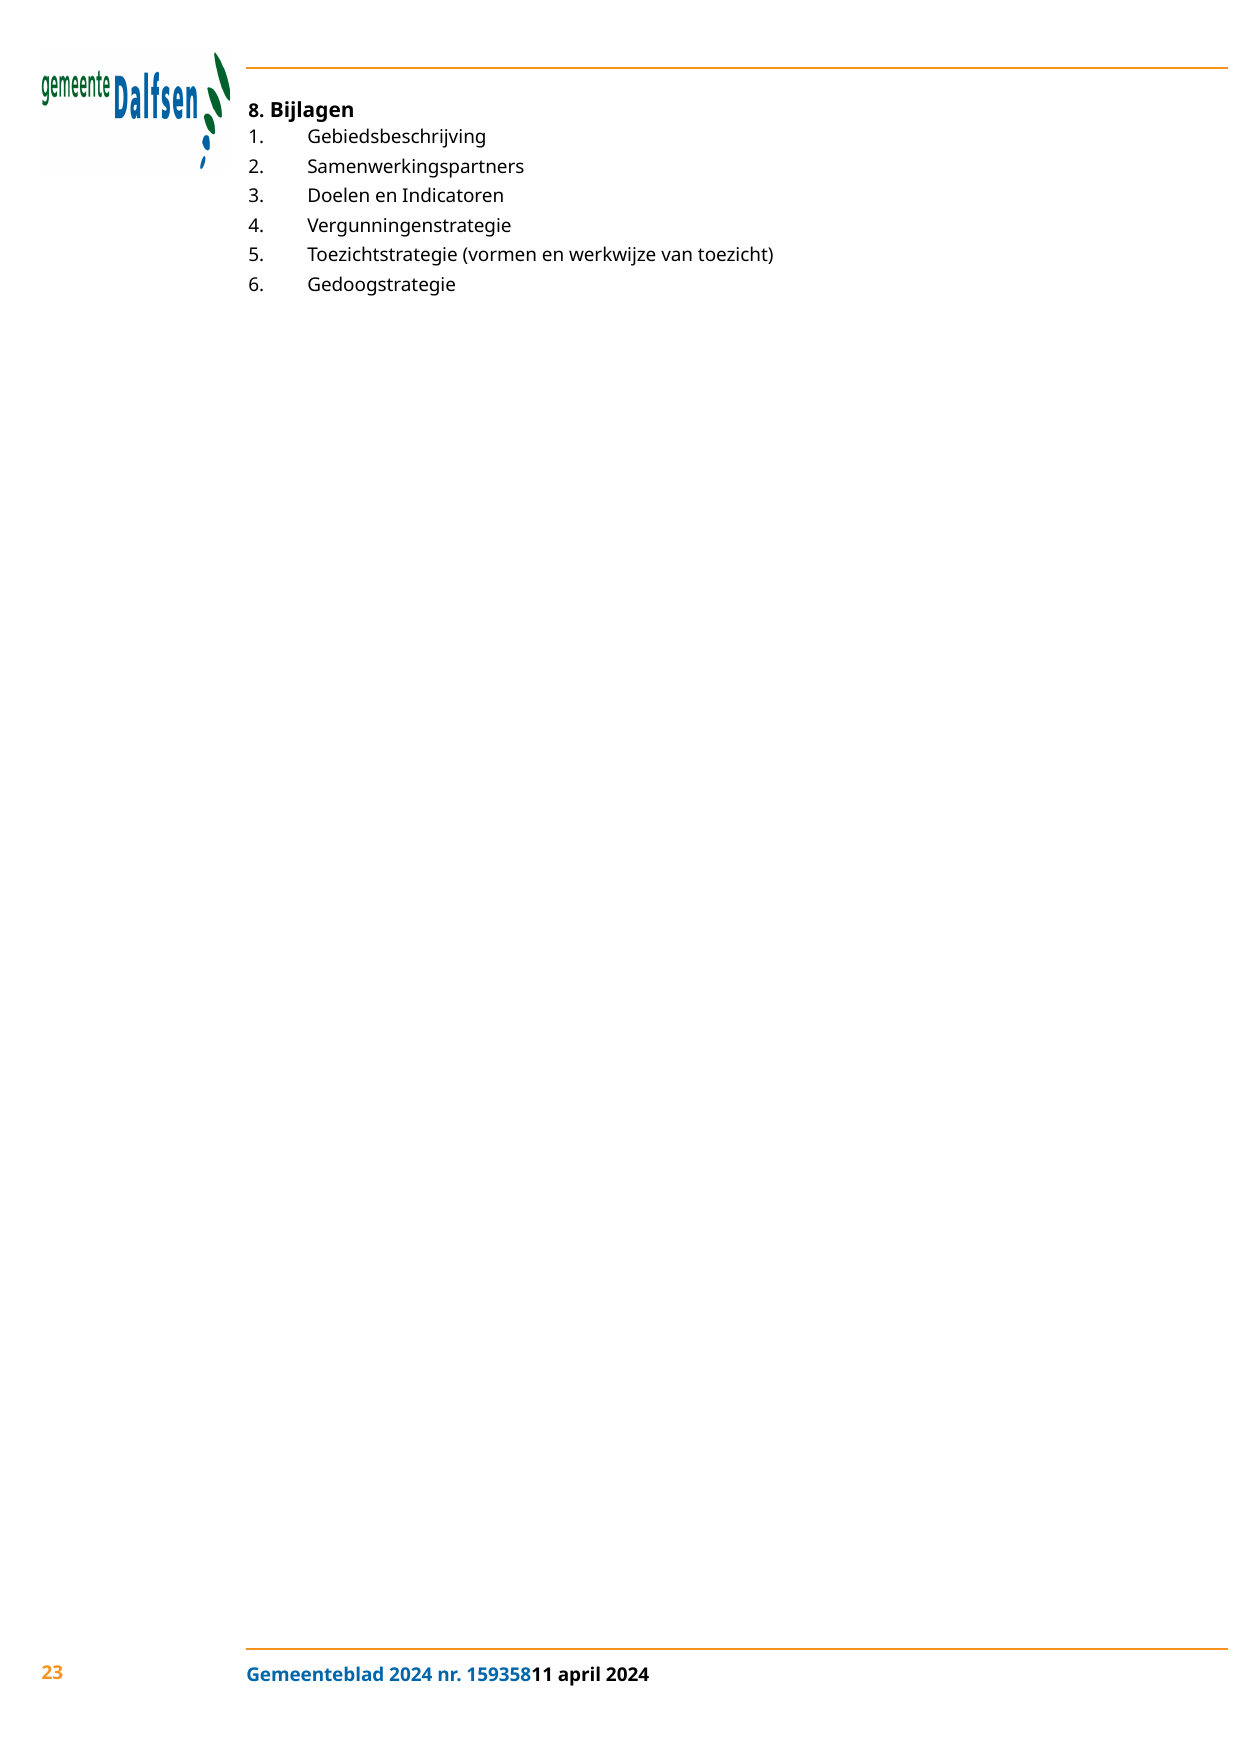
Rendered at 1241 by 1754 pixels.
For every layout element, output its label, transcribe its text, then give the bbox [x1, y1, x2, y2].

list Toezichtstrategie (vormen en werkwijze van toezicht) [248, 242, 1152, 267]
list Gebiedsbeschrijving [248, 123, 1152, 149]
list Doelen en Indicatoren [248, 182, 1152, 208]
picture [41, 47, 231, 172]
list Vergunningenstrategie [248, 212, 1152, 238]
text 8. Bijlagen [248, 95, 1152, 123]
list Samenwerkingspartners [248, 153, 1152, 179]
list Gedoogstrategie [248, 271, 1152, 297]
